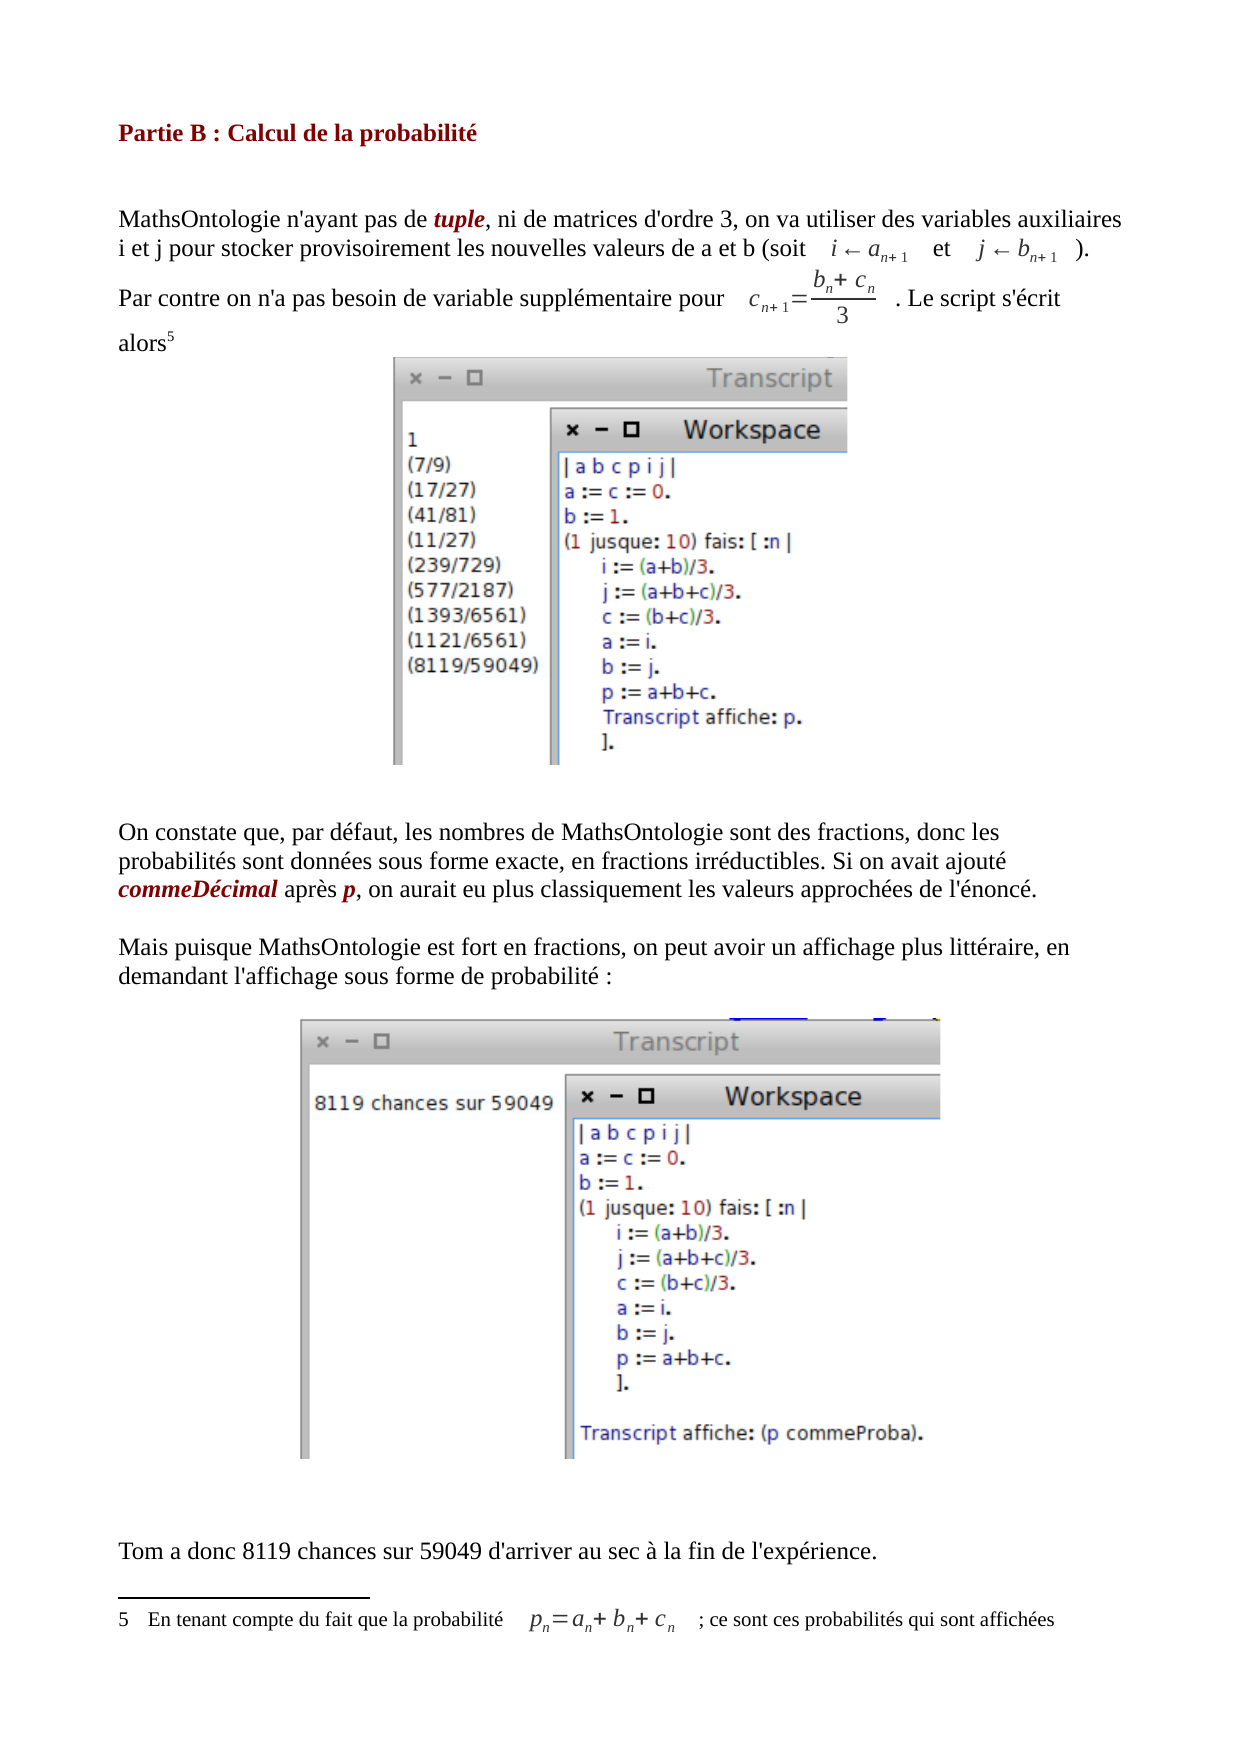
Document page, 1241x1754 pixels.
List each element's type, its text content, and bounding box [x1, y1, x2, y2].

text Mais puisque MathsOntologie est fort en fractions, on peut avoir un affichage plus littéraire, en demandant l'affichage sous forme de probabilité : [118, 932, 1122, 989]
picture [392, 357, 848, 765]
text On constate que, par défaut, les nombres de MathsOntologie sont des fractions, donc les probabilités sont données sous forme exacte, en fractions irréductibles. Si on avait ajouté commeDécimal après p, on aurait eu plus classiquement les valeurs approchées de l'énoncé. [118, 817, 1122, 903]
text MathsOntologie n'ayant pas de tuple, ni de matrices d'ordre 3, on va utiliser des variables auxiliaires i et j pour stocker provisoirement les nouvelles valeurs de a et b (soit et ). Par contre on n'a pas besoin de variable supplémentaire pour . Le script s'écrit alors [118, 204, 1122, 357]
text Tom a donc 8119 chances sur 59049 d'arriver au sec à la fin de l'expérience. [118, 1536, 1122, 1564]
text Partie B : Calcul de la probabilité [118, 118, 1122, 147]
picture [299, 1018, 941, 1459]
text En tenant compte du fait que la probabilité ; ce sont ces probabilités qui sont affichées [118, 1604, 1122, 1636]
